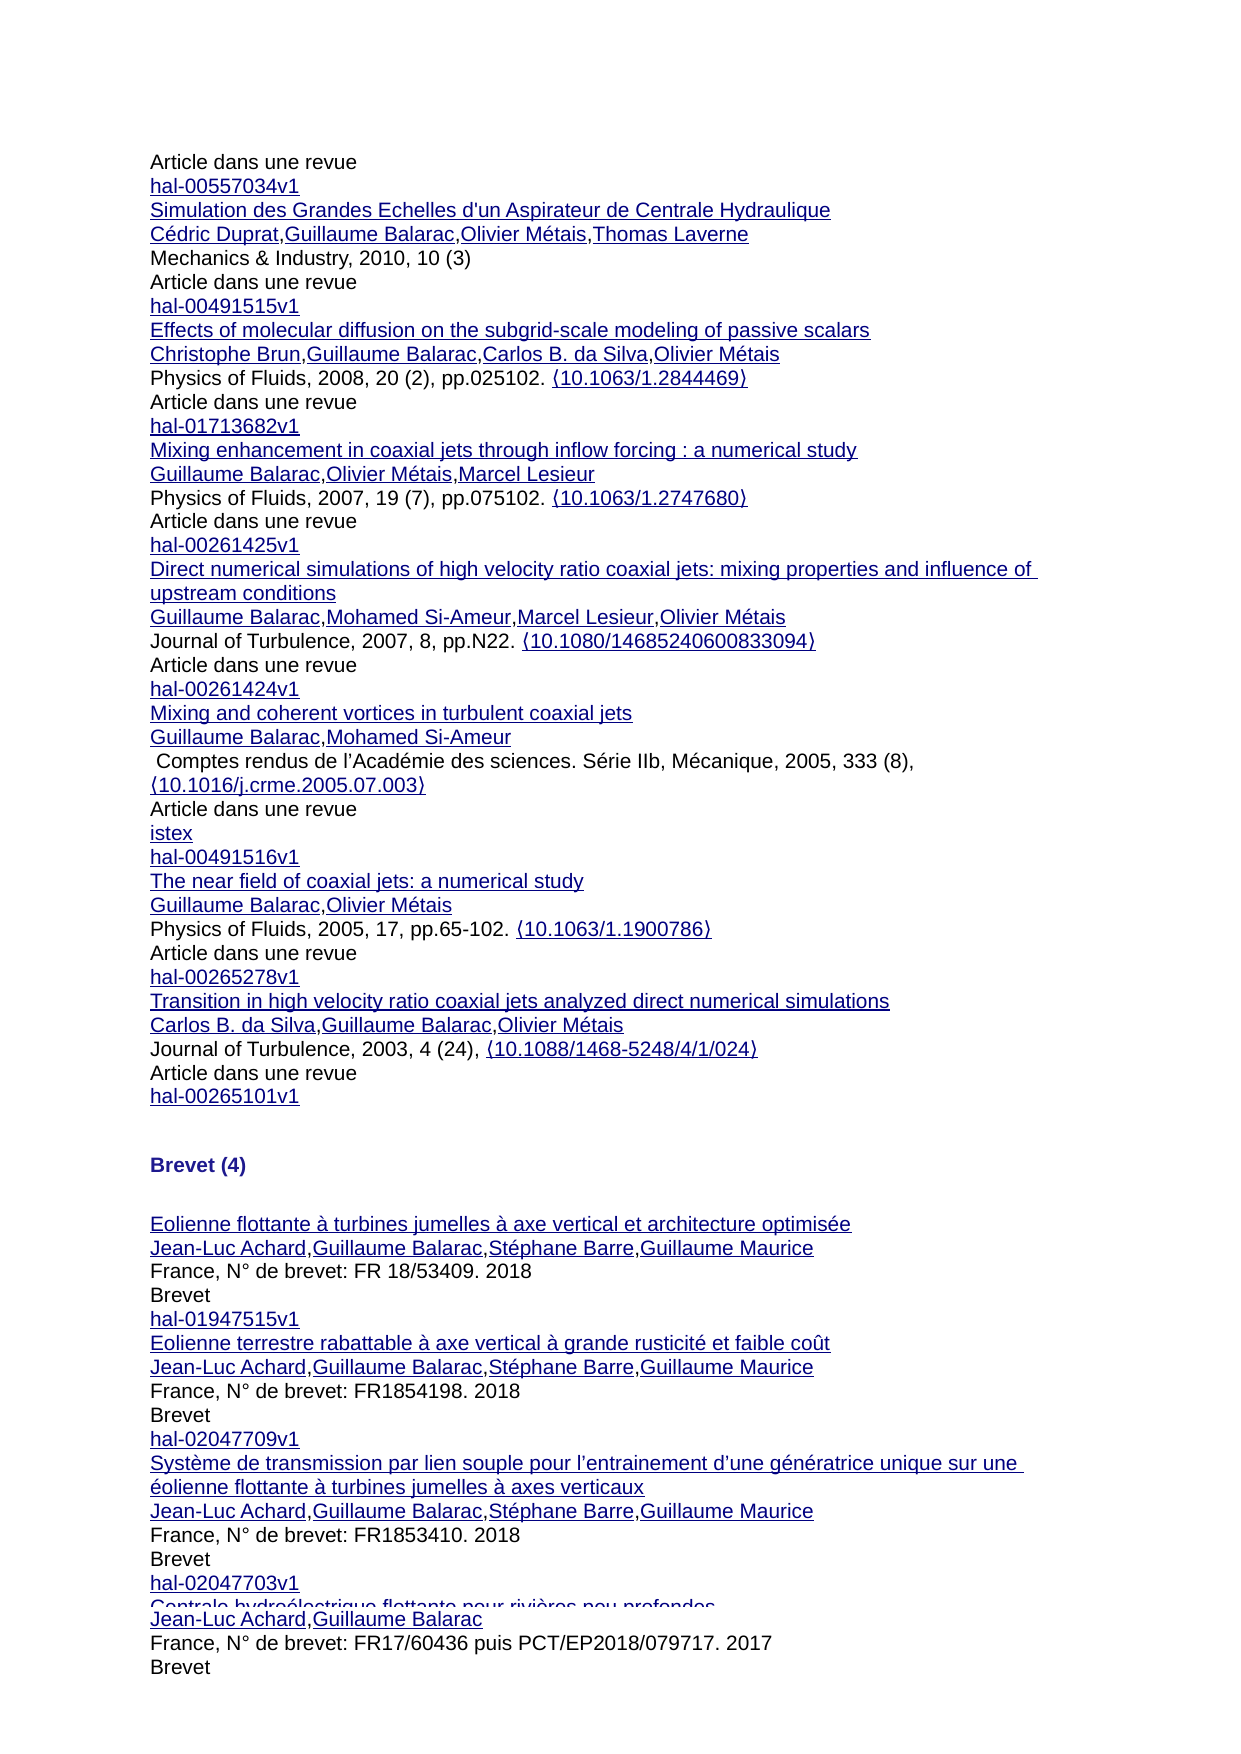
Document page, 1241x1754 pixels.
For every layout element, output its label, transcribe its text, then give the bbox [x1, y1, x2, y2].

table_cell Mixing enhancement in coaxial jets through inflow forcing : a numerical study Guillaume Balarac,Olivier Métais,Marcel Lesieur Physics of Fluids, 2007, 19 (7), pp.075102. ⟨10.1063/1.2747680⟩ Article dans une revue hal-00261425v1 [150, 438, 1090, 557]
table_header Eolienne flottante à turbines jumelles à axe vertical et architecture optimisée Jean-Luc Achard,Guillaume Balarac,Stéphane Barre,Guillaume Maurice France, N° de brevet: FR 18/53409. 2018 Brevet hal-01947515v1 [150, 1211, 1090, 1331]
table_cell Effects of molecular diffusion on the subgrid-scale modeling of passive scalars Christophe Brun,Guillaume Balarac,Carlos B. da Silva,Olivier Métais Physics of Fluids, 2008, 20 (2), pp.025102. ⟨10.1063/1.2844469⟩ Article dans une revue hal-01713682v1 [150, 318, 1090, 437]
table_cell Article dans une revue hal-00557034v1 [150, 150, 1090, 198]
table_cell Système de transmission par lien souple pour l’entrainement d’une génératrice unique sur une éolienne flottante à turbines jumelles à axes verticaux Jean-Luc Achard,Guillaume Balarac,Stéphane Barre,Guillaume Maurice France, N° de brevet: FR1853410. 2018 Brevet hal-02047703v1 [150, 1451, 1090, 1595]
subtitle Brevet (4) [150, 1153, 1090, 1177]
table_cell Mixing and coherent vortices in turbulent coaxial jets Guillaume Balarac,Mohamed Si-Ameur Comptes rendus de l’Académie des sciences. Série IIb, Mécanique, 2005, 333 (8), ⟨10.1016/j.crme.2005.07.003⟩ Article dans une revue istex hal-00491516v1 [150, 701, 1090, 869]
table_cell Direct numerical simulations of high velocity ratio coaxial jets: mixing properties and influence of upstream conditions Guillaume Balarac,Mohamed Si-Ameur,Marcel Lesieur,Olivier Métais Journal of Turbulence, 2007, 8, pp.N22. ⟨10.1080/14685240600833094⟩ Article dans une revue hal-00261424v1 [150, 557, 1090, 701]
table_cell Simulation des Grandes Echelles d'un Aspirateur de Centrale Hydraulique Cédric Duprat,Guillaume Balarac,Olivier Métais,Thomas Laverne Mechanics & Industry, 2010, 10 (3) Article dans une revue hal-00491515v1 [150, 198, 1090, 318]
table_cell The near field of coaxial jets: a numerical study Guillaume Balarac,Olivier Métais Physics of Fluids, 2005, 17, pp.65-102. ⟨10.1063/1.1900786⟩ Article dans une revue hal-00265278v1 [150, 869, 1090, 988]
table_cell Transition in high velocity ratio coaxial jets analyzed direct numerical simulations Carlos B. da Silva,Guillaume Balarac,Olivier Métais Journal of Turbulence, 2003, 4 (24), ⟨10.1088/1468-5248/4/1/024⟩ Article dans une revue hal-00265101v1 [150, 989, 1090, 1108]
table_cell Centrale hydroélectrique flottante pour rivières peu profondes Jean-Luc Achard,Guillaume Balarac France, N° de brevet: FR17/60436 puis PCT/EP2018/079717. 2017 Brevet [150, 1595, 1090, 1679]
table_cell Eolienne terrestre rabattable à axe vertical à grande rusticité et faible coût Jean-Luc Achard,Guillaume Balarac,Stéphane Barre,Guillaume Maurice France, N° de brevet: FR1854198. 2018 Brevet hal-02047709v1 [150, 1331, 1090, 1451]
